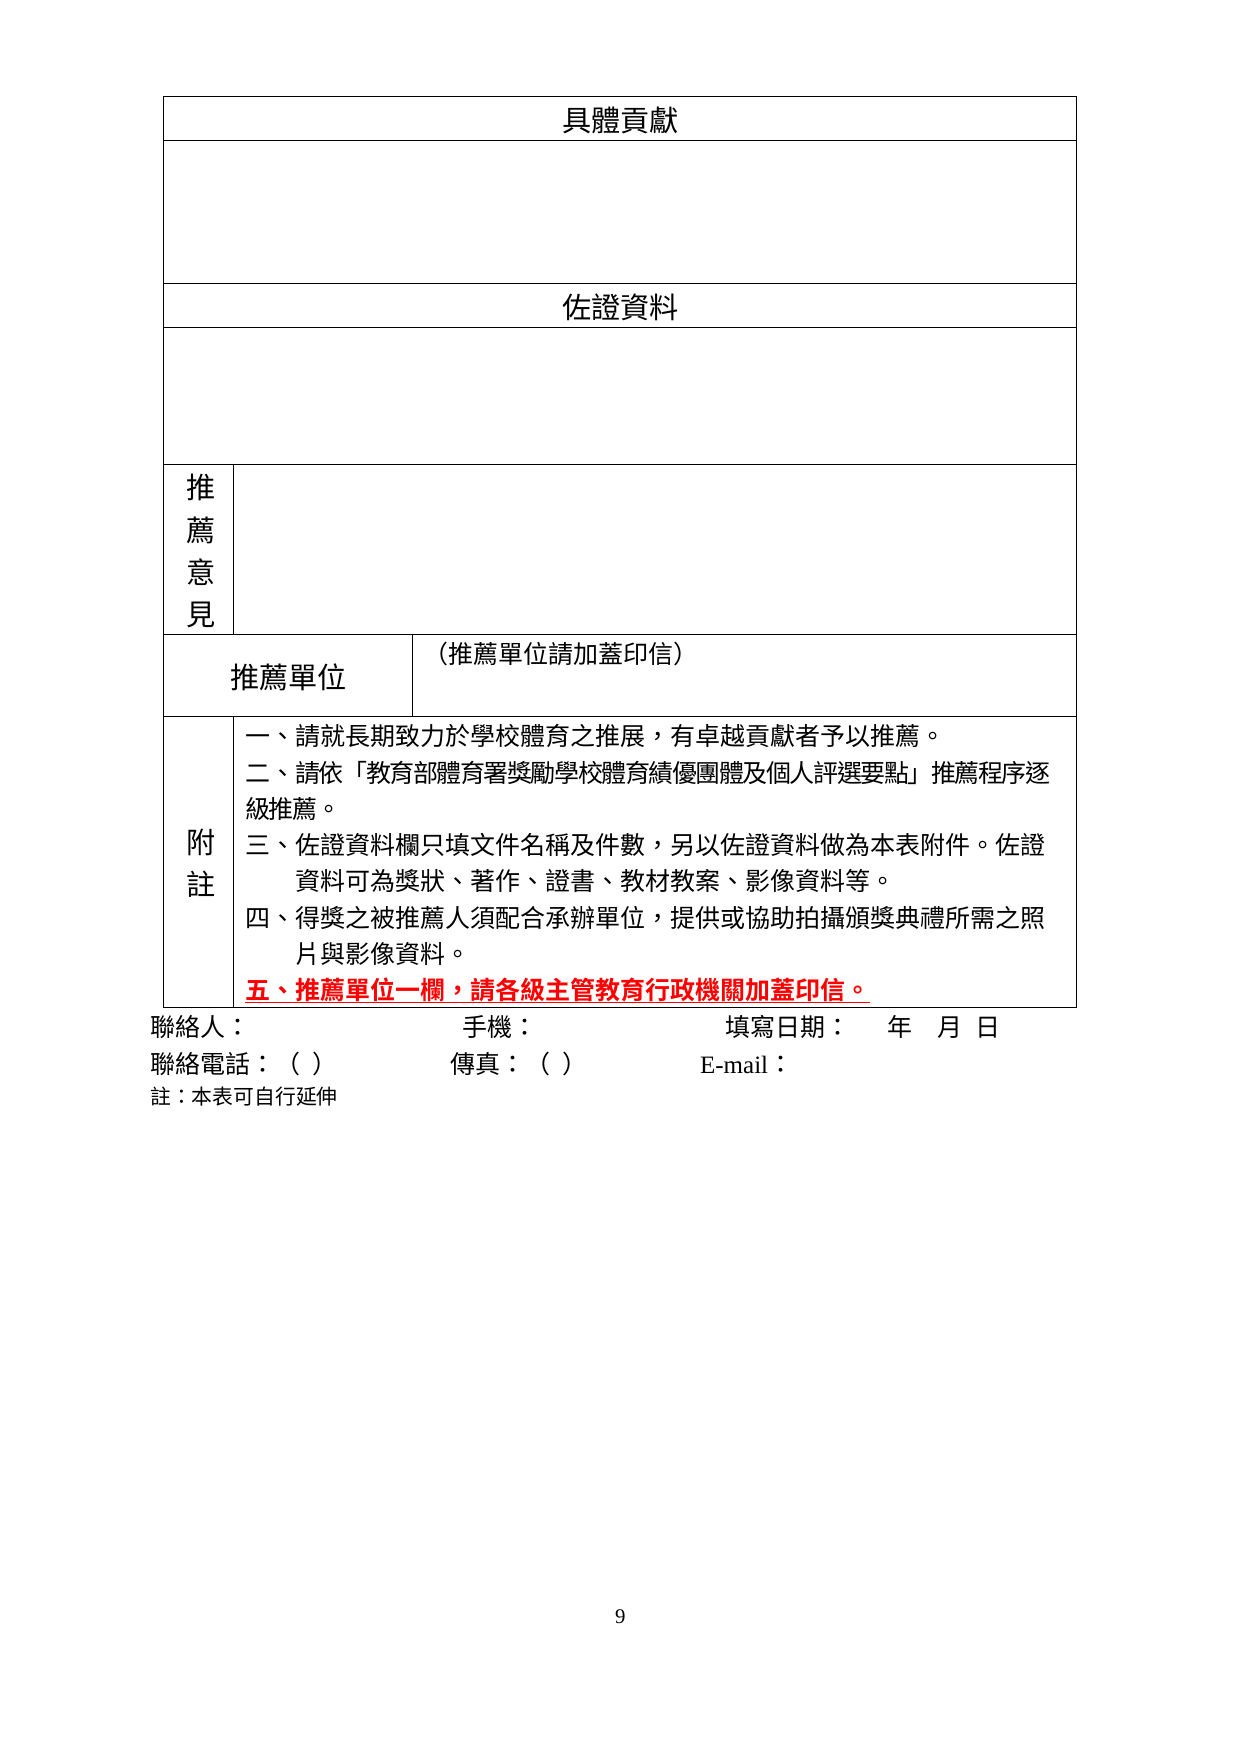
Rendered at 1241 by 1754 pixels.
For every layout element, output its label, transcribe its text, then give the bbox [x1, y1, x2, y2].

text 聯絡電話：（ ） 傳真：（ ） E-mail： [150, 1044, 1053, 1080]
table_cell 附註 [164, 717, 233, 1007]
table_cell [164, 328, 1076, 464]
table_cell 一、請就長期致力於學校體育之推展，有卓越貢獻者予以推薦。 二、請依「教育部體育署獎勵學校體育績優團體及個人評選要點」推薦程序逐級推薦。 三、佐證資料欄只填文件名稱及件數，另以佐證資料做為本表附件。佐證資料可為獎狀、著作、證書、教材教案、影像資料等。 四、得獎之被推薦人須配合承辦單位，提供或協助拍攝頒獎典禮所需之照片與影像資料。 五、推薦單位一欄，請各級主管教育行政機關加蓋印信。 [234, 717, 1076, 1007]
text 聯絡人： 手機： 填寫日期： 年 月 日 [150, 1008, 1003, 1044]
text 註：本表可自行延伸 [150, 1080, 1053, 1111]
table_cell 佐證資料 [164, 284, 1076, 327]
table_cell 推薦單位 [164, 635, 412, 716]
table_cell 具體貢獻 [164, 97, 1076, 139]
table_cell （推薦單位請加蓋印信） [413, 635, 1076, 716]
table_cell [234, 465, 1076, 634]
table_cell [164, 141, 1076, 283]
table_cell 推薦意見 [164, 465, 233, 634]
